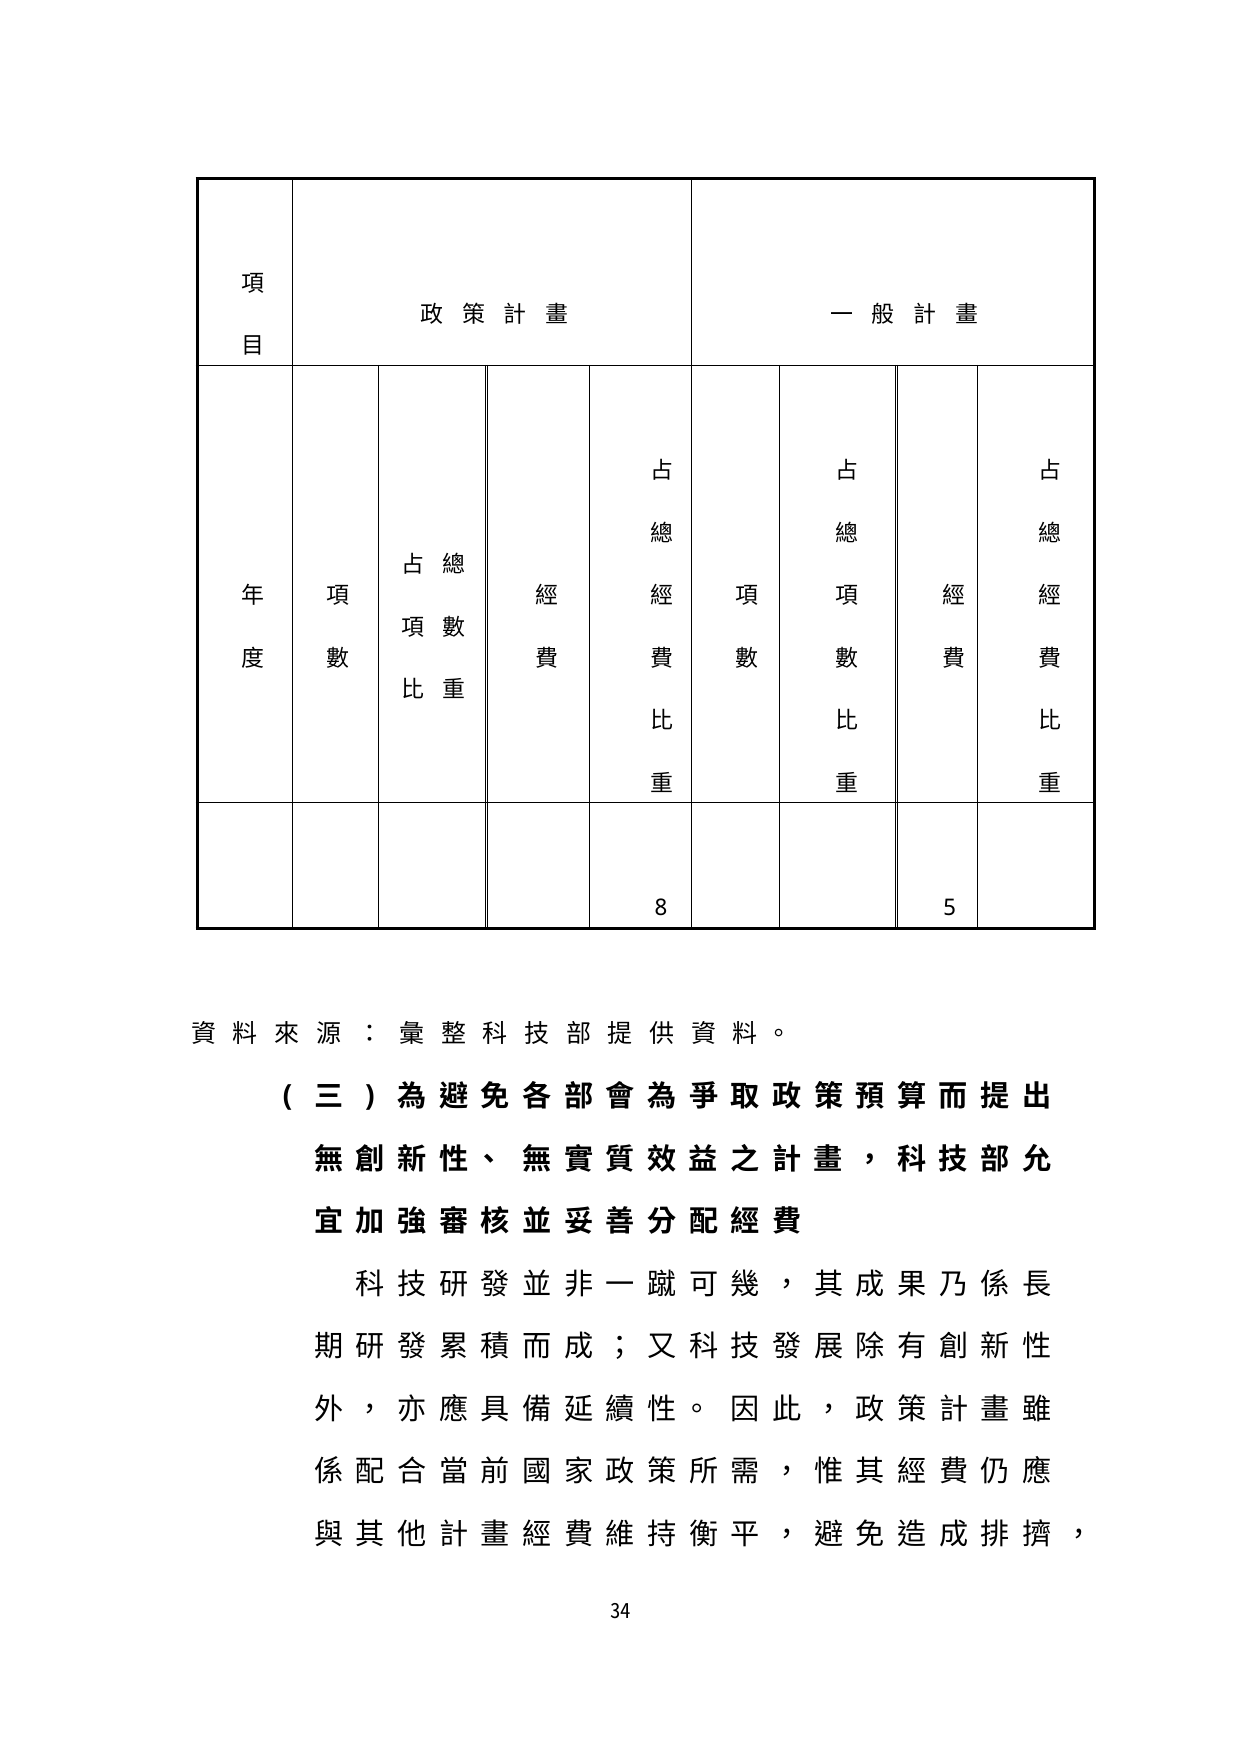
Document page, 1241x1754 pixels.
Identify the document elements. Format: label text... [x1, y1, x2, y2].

table_cell 年度 [199, 366, 292, 802]
table_cell 占總項數比重 [780, 366, 895, 802]
table_cell 項數 [293, 366, 378, 802]
table_cell 經費 [488, 366, 589, 802]
table_header 一般計畫 [692, 180, 1093, 365]
table_cell [488, 803, 589, 927]
table_cell 占總經費比重 [590, 366, 691, 802]
table_cell 占總經費比重 [978, 366, 1093, 802]
text 科技研發並非一蹴可幾，其成果乃係長期研發累積而成；又科技發展除有創新性外，亦應具備延續性。因此，政策計畫雖係配合當前國家政策所需，惟其經費仍應與其他計畫經費維持衡平，避免造成排擠，而不利於其他計畫之執行。 [271, 1240, 1058, 1552]
table_cell [692, 803, 779, 927]
table_cell 5 [898, 803, 977, 927]
table_cell 占總項數比重 [379, 366, 485, 802]
table_cell 項數 [692, 366, 779, 802]
table_cell [780, 803, 895, 927]
text 資料來源：彙整科技部提供資料。 [183, 990, 1058, 1052]
table_cell [379, 803, 485, 927]
table_header 政策計畫 [293, 180, 691, 365]
table_header 項目 [199, 180, 292, 365]
table_cell 8 [590, 803, 691, 927]
table_cell [978, 803, 1093, 927]
table_cell [199, 803, 292, 927]
table_cell [293, 803, 378, 927]
text (三)為避免各部會為爭取政策預算而提出無創新性、無實質效益之計畫，科技部允宜加強審核並妥善分配經費 [242, 1052, 1058, 1240]
table_cell 經費 [898, 366, 977, 802]
